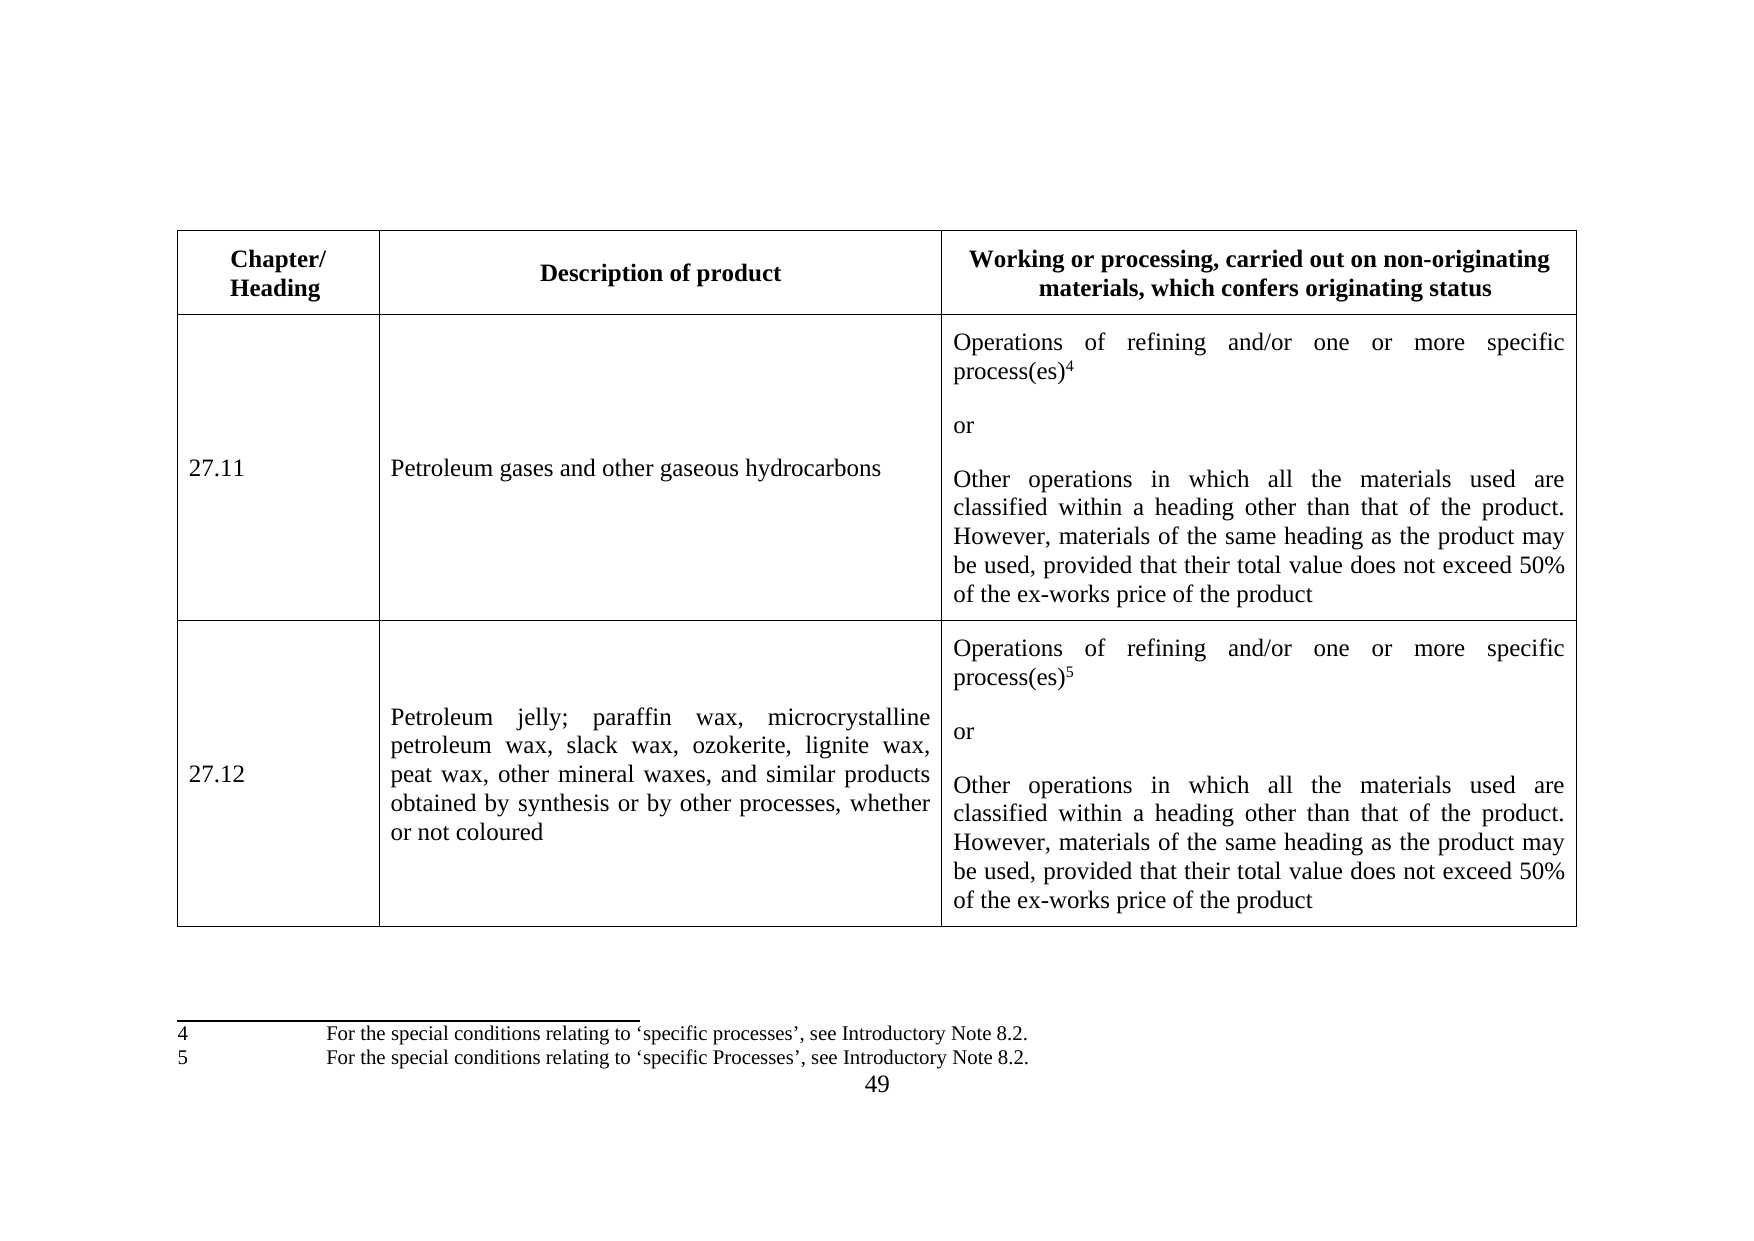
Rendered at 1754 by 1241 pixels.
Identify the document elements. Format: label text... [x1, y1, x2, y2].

table_header Description of product [380, 231, 941, 314]
table_cell 27.12 [178, 621, 379, 926]
table_cell Petroleum jelly; paraffin wax, microcrystalline petroleum wax, slack wax, ozokerite, lignite wax, peat wax, other mineral waxes, and similar products obtained by synthesis or by other processes, whether or not coloured [380, 621, 941, 926]
table_cell Operations of refining and/or one or more specific process(es) or Other operations in which all the materials used are classified within a heading other than that of the product. However, materials of the same heading as the product may be used, provided that their total value does not exceed 50% of the ex-works price of the product [942, 315, 1576, 620]
table_cell Petroleum gases and other gaseous hydrocarbons [380, 315, 941, 620]
table_header Chapter/ Heading [178, 231, 379, 314]
table_cell Operations of refining and/or one or more specific process(es) or Other operations in which all the materials used are classified within a heading other than that of the product. However, materials of the same heading as the product may be used, provided that their total value does not exceed 50% of the ex-works price of the product [942, 621, 1576, 926]
table_cell 27.11 [178, 315, 379, 620]
table_header Working or processing, carried out on non-originating materials, which confers originating status [942, 231, 1576, 314]
